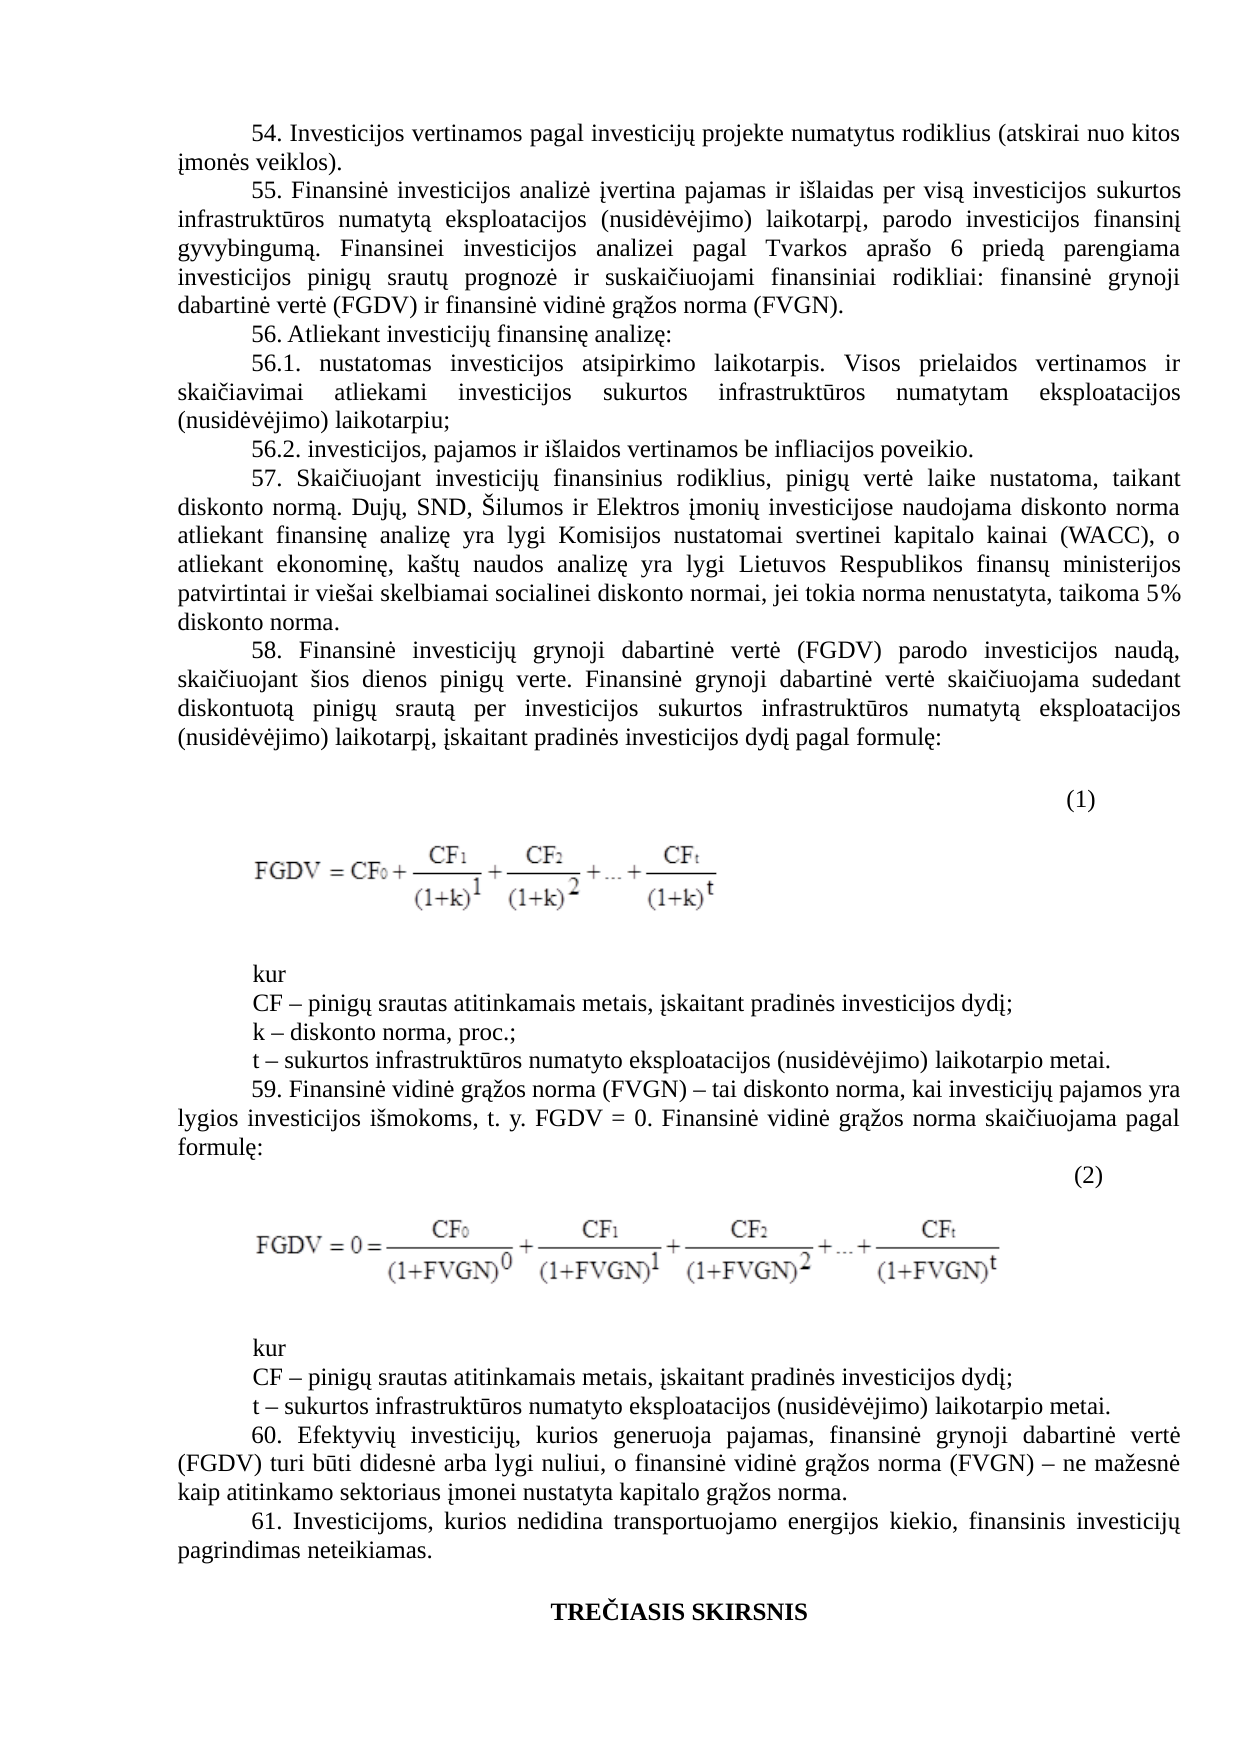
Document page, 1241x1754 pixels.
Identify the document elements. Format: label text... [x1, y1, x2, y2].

text t – sukurtos infrastruktūros numatyto eksploatacijos (nusidėvėjimo) laikotarpio metai. [177, 1046, 1181, 1074]
text 56. Atliekant investicijų finansinę analizę: [177, 319, 1181, 348]
text 57. Skaičiuojant investicijų finansinius rodiklius, pinigų vertė laike nustatoma, taikant diskonto normą. Dujų, SND, Šilumos ir Elektros įmonių investicijose naudojama diskonto norma atliekant finansinę analizę yra lygi Komisijos nustatomai svertinei kapitalo kainai (WACC), o atliekant ekonominę, kaštų naudos analizę yra lygi Lietuvos Respublikos finansų ministerijos patvirtintai ir viešai skelbiamai socialinei diskonto normai, jei tokia norma nenustatyta, taikoma 5% diskonto norma. [177, 463, 1181, 636]
text (1) [177, 784, 1181, 917]
text k – diskonto norma, proc.; [177, 1017, 1181, 1046]
text 61. Investicijoms, kurios nedidina transportuojamo energijos kiekio, finansinis investicijų pagrindimas neteikiamas. [177, 1506, 1181, 1563]
text kur [177, 1333, 1181, 1362]
text 54. Investicijos vertinamos pagal investicijų projekte numatytus rodiklius (atskirai nuo kitos įmonės veiklos). [177, 118, 1181, 176]
text TREČIASIS SKIRSNIS [177, 1597, 1181, 1625]
text 58. Finansinė investicijų grynoji dabartinė vertė (FGDV) parodo investicijos naudą, skaičiuojant šios dienos pinigų verte. Finansinė grynoji dabartinė vertė skaičiuojama sudedant diskontuotą pinigų srautą per investicijos sukurtos infrastruktūros numatytą eksploatacijos (nusidėvėjimo) laikotarpį, įskaitant pradinės investicijos dydį pagal formulę: [177, 636, 1181, 751]
text CF – pinigų srautas atitinkamais metais, įskaitant pradinės investicijos dydį; [177, 1362, 1181, 1391]
text 60. Efektyvių investicijų, kurios generuoja pajamas, finansinė grynoji dabartinė vertė (FGDV) turi būti didesnė arba lygi nuliui, o finansinė vidinė grąžos norma (FVGN) – ne mažesnė kaip atitinkamo sektoriaus įmonei nustatyta kapitalo grąžos norma. [177, 1420, 1181, 1506]
text 55. Finansinė investicijos analizė įvertina pajamas ir išlaidas per visą investicijos sukurtos infrastruktūros numatytą eksploatacijos (nusidėvėjimo) laikotarpį, parodo investicijos finansinį gyvybingumą. Finansinei investicijos analizei pagal Tvarkos aprašo 6 priedą parengiama investicijos pinigų srautų prognozė ir suskaičiuojami finansiniai rodikliai: finansinė grynoji dabartinė vertė (FGDV) ir finansinė vidinė grąžos norma (FVGN). [177, 176, 1181, 319]
text kur [177, 959, 1181, 988]
text (2) [177, 1161, 1181, 1292]
text 56.2. investicijos, pajamos ir išlaidos vertinamos be infliacijos poveikio. [177, 434, 1181, 463]
text 56.1. nustatomas investicijos atsipirkimo laikotarpis. Visos prielaidos vertinamos ir skaičiavimai atliekami investicijos sukurtos infrastruktūros numatytam eksploatacijos (nusidėvėjimo) laikotarpiu; [177, 348, 1181, 434]
text t – sukurtos infrastruktūros numatyto eksploatacijos (nusidėvėjimo) laikotarpio metai. [177, 1391, 1181, 1420]
text 59. Finansinė vidinė grąžos norma (FVGN) – tai diskonto norma, kai investicijų pajamos yra lygios investicijos išmokoms, t. y. FGDV = 0. Finansinė vidinė grąžos norma skaičiuojama pagal formulę: [177, 1074, 1181, 1161]
text CF – pinigų srautas atitinkamais metais, įskaitant pradinės investicijos dydį; [177, 988, 1181, 1017]
